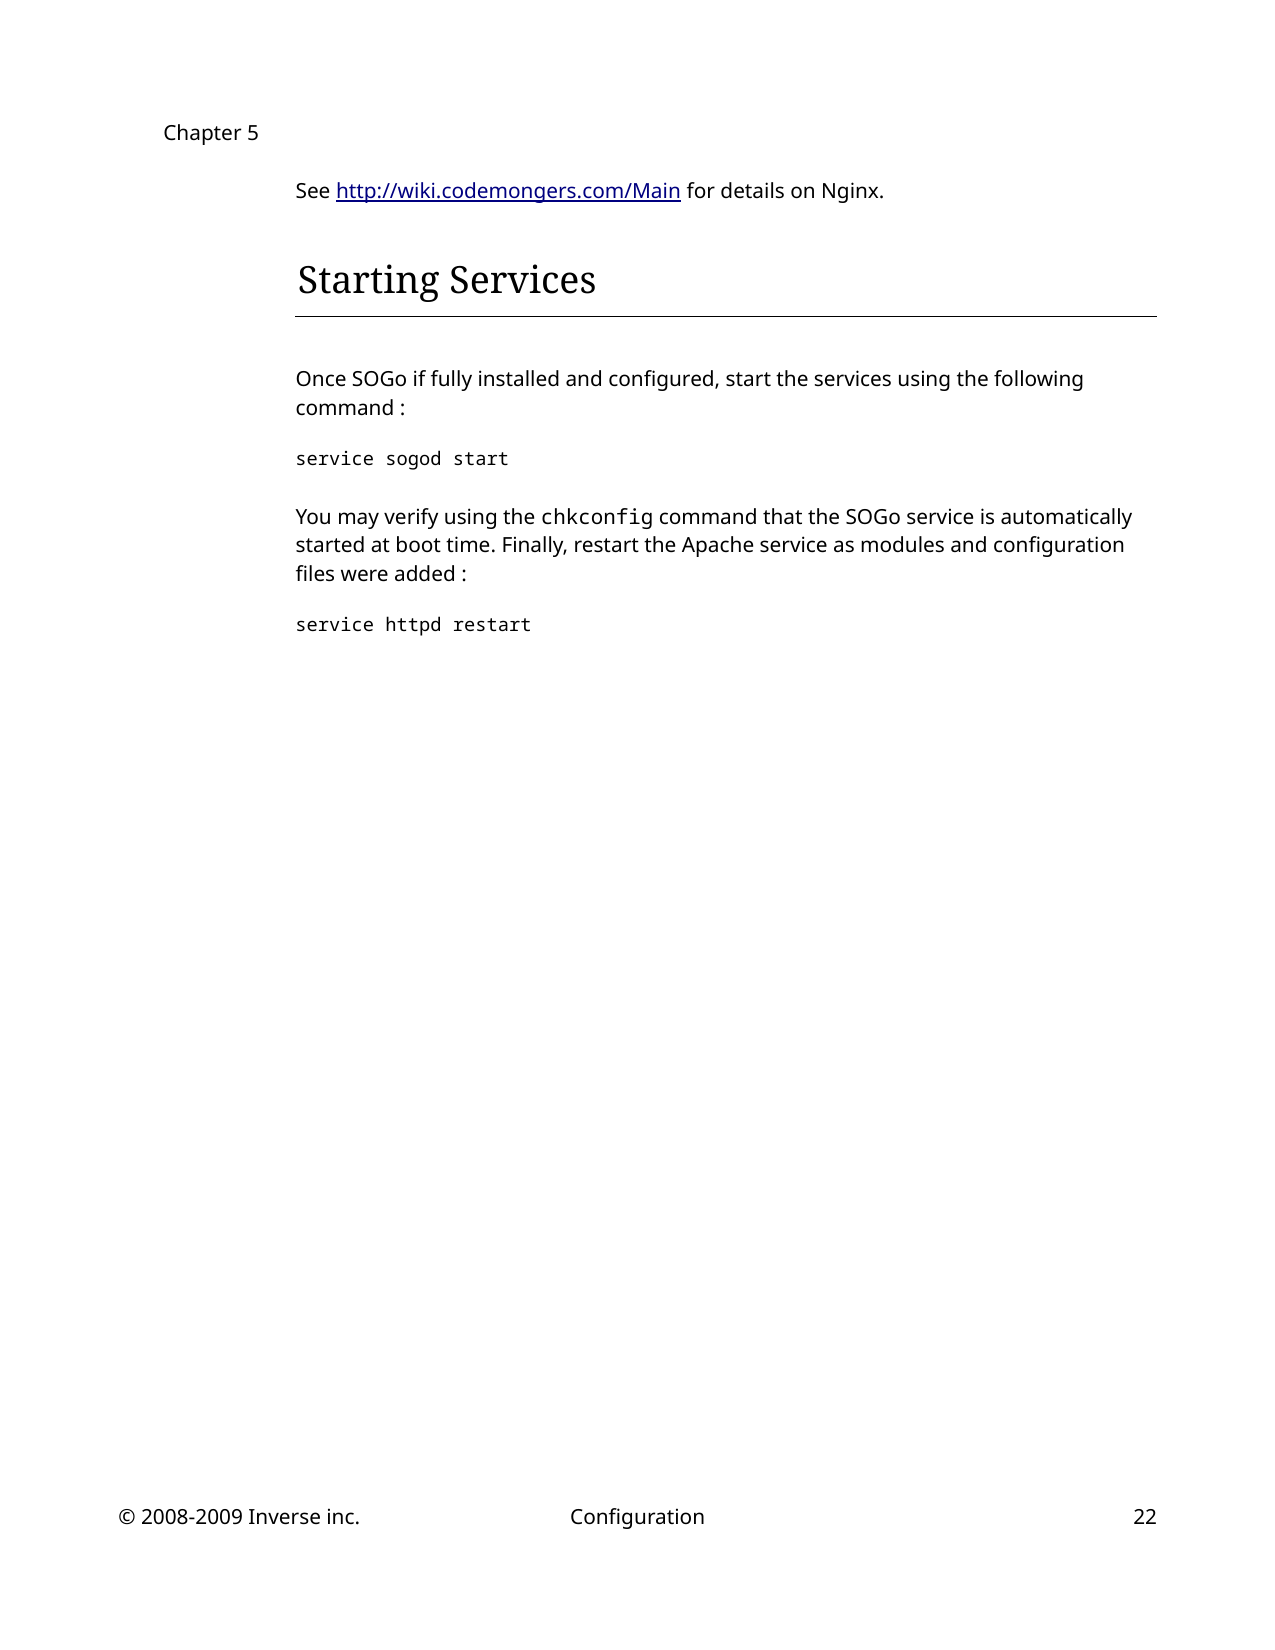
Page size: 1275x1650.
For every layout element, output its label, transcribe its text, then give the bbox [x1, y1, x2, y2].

subtitle Starting Services [295, 253, 1157, 316]
text You may verify using the chkconfig command that the SOGo service is automatically started at boot time. Finally, restart the Apache service as modules and configuration files were added : [295, 502, 1157, 587]
text Once SOGo if fully installed and configured, start the services using the following command : [295, 364, 1157, 421]
text service sogod start [295, 445, 1157, 471]
text See http://wiki.codemongers.com/Main for details on Nginx. [295, 176, 1157, 204]
text service httpd restart [295, 611, 1157, 636]
